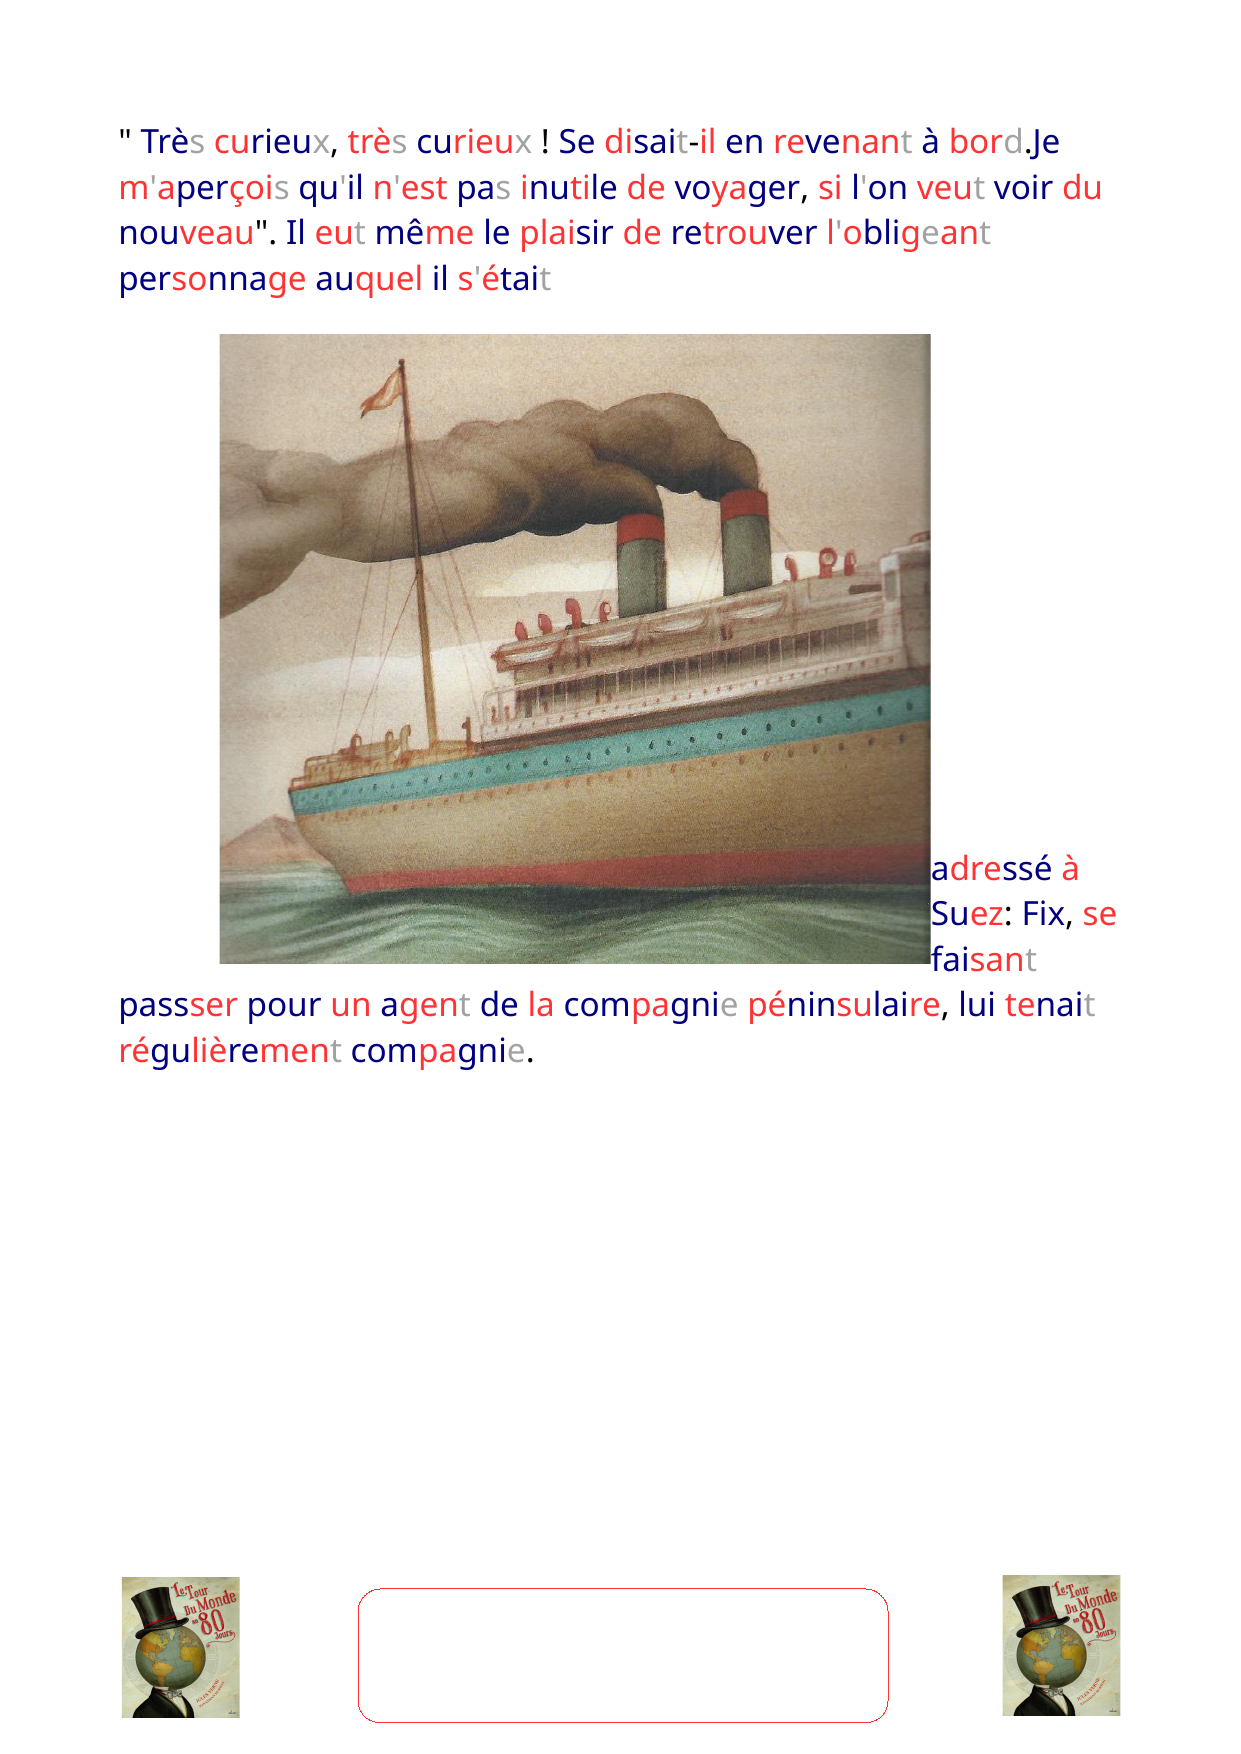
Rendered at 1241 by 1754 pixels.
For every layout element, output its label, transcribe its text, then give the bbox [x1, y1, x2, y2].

text " Très curieux, très curieux ! Se disait-il en revenant à bord.Je m'aperçois qu'il n'est pas inutile de voyager, si l'on veut voir du nouveau". Il eut même le plaisir de retrouver l'obligeant personnage auquel il s'était [118, 118, 1122, 300]
picture [121, 1577, 240, 1718]
text adressé à Suez: Fix, se faisant passser pour un agent de la compagnie péninsulaire, lui tenait régulièrement compagnie. [118, 845, 1122, 1072]
picture [219, 334, 931, 964]
picture [1002, 1575, 1121, 1716]
